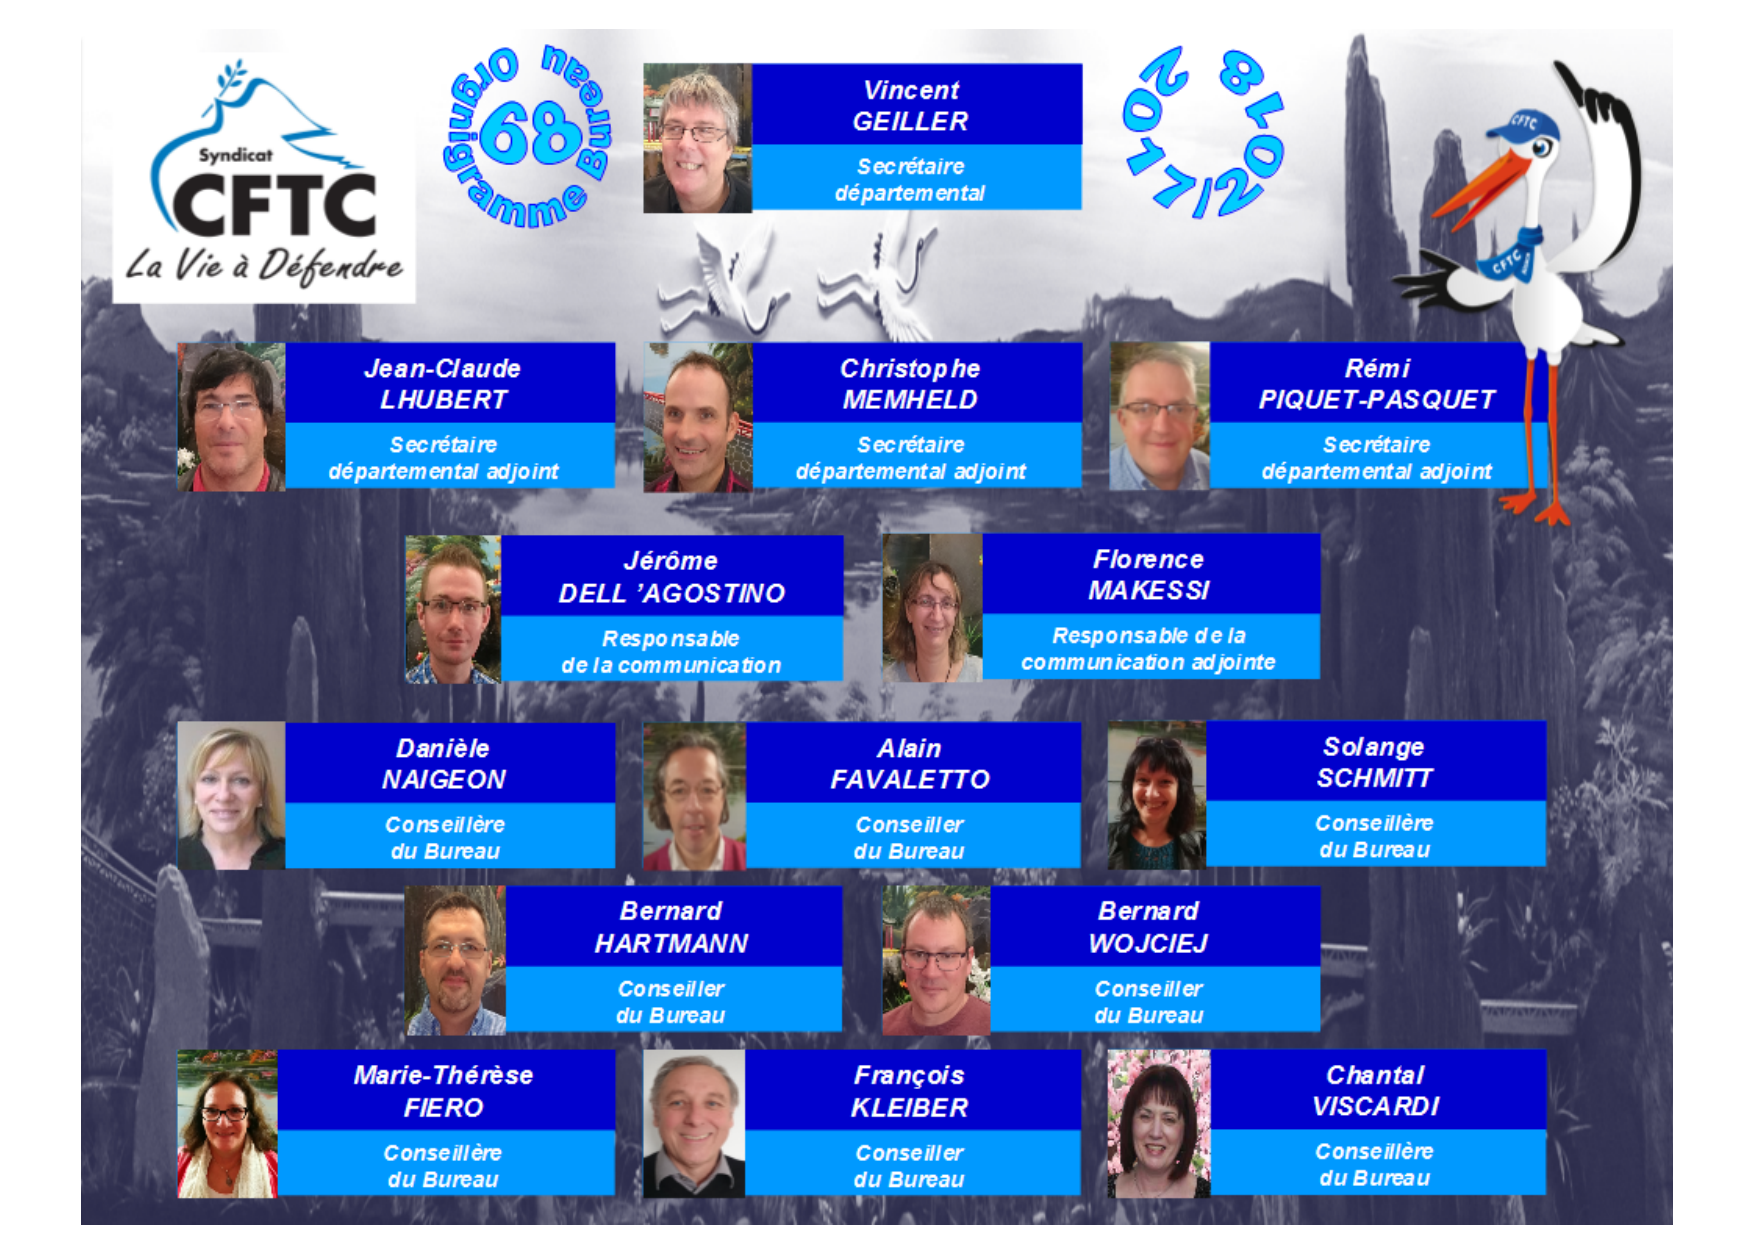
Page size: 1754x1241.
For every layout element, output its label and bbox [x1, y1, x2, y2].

picture [81, 29, 1673, 1225]
